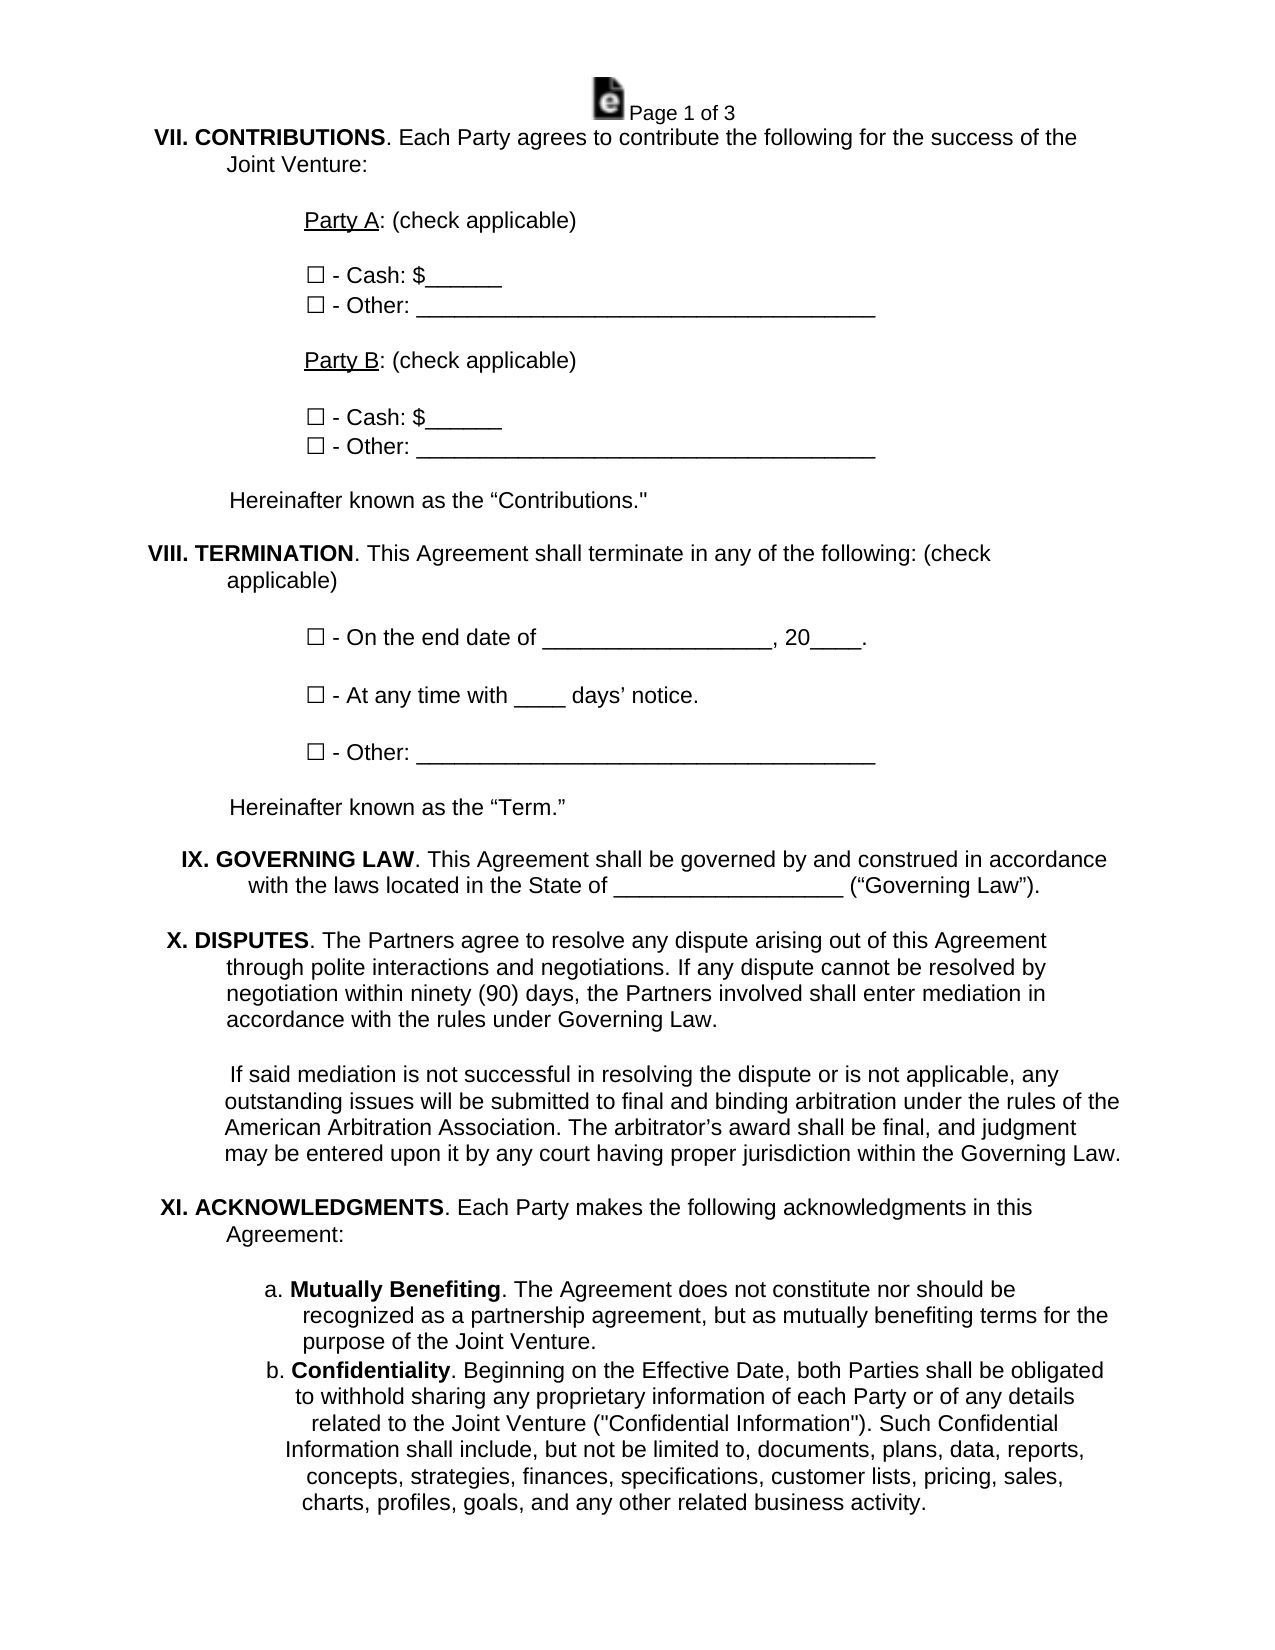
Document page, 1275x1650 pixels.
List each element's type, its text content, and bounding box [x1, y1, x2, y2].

text Party B: (check applicable) [304, 347, 1125, 373]
text a. Mutually Benefiting. The Agreement does not constitute nor should be recognized as a partnership agreement, but as mutually benefiting terms for the purpose of the Joint Venture. [264, 1276, 1111, 1355]
text IX. GOVERNING LAW. This Agreement shall be governed by and construed in accordance with the laws located in the State of __________________ (“Governing Law”). [181, 847, 1108, 898]
text X. DISPUTES. The Partners agree to resolve any dispute arising out of this Agreement through polite interactions and negotiations. If any dispute cannot be resolved by negotiation within ninety (90) days, the Partners involved shall enter mediation in accordance with the rules under Governing Law. [166, 927, 1047, 1033]
text ☐ - Other: ____________________________________ [305, 292, 1125, 319]
text ☐ - Cash: $______ [305, 403, 1125, 430]
text b. Confidentiality. Beginning on the Effective Date, both Parties shall be obligated to withhold sharing any proprietary information of each Party or of any details related to the Joint Venture ("Confidential Information"). Such Confidential Information shall include, but not be limited to, documents, plans, data, reports, concepts, strategies, finances, specifications, customer lists, pricing, sales, [265, 1357, 1105, 1489]
text VIII. TERMINATION. This Agreement shall terminate in any of the following: (check applicable) [148, 541, 992, 593]
picture [586, 77, 629, 120]
text Party A: (check applicable) [304, 207, 1125, 233]
text ☐ - Other: ____________________________________ [305, 433, 1125, 460]
text XI. ACKNOWLEDGMENTS. Each Party makes the following acknowledgments in this Agreement: [160, 1195, 1036, 1247]
text Page 1 of 3 [148, 78, 735, 124]
text Hereinafter known as the “Term.” [229, 794, 1125, 820]
text Hereinafter known as the “Contributions." [229, 487, 1125, 514]
text ☐ - On the end date of __________________, 20____. [305, 624, 1125, 651]
text VII. CONTRIBUTIONS. Each Party agrees to contribute the following for the success of the Joint Venture: [154, 124, 1081, 178]
text ☐ - At any time with ____ days’ notice. [305, 682, 1125, 708]
text ☐ - Cash: $______ [305, 262, 1125, 288]
text If said mediation is not successful in resolving the dispute or is not applicable, any outstanding issues will be submitted to final and binding arbitration under the rules of the American Arbitration Association. The arbitrator’s award shall be final, and judgment may be entered upon it by any court having proper jurisdiction within the Governing Law. [224, 1061, 1124, 1167]
text ☐ - Other: ____________________________________ [305, 739, 1125, 766]
text charts, profiles, goals, and any other related business activity. [302, 1489, 1125, 1516]
